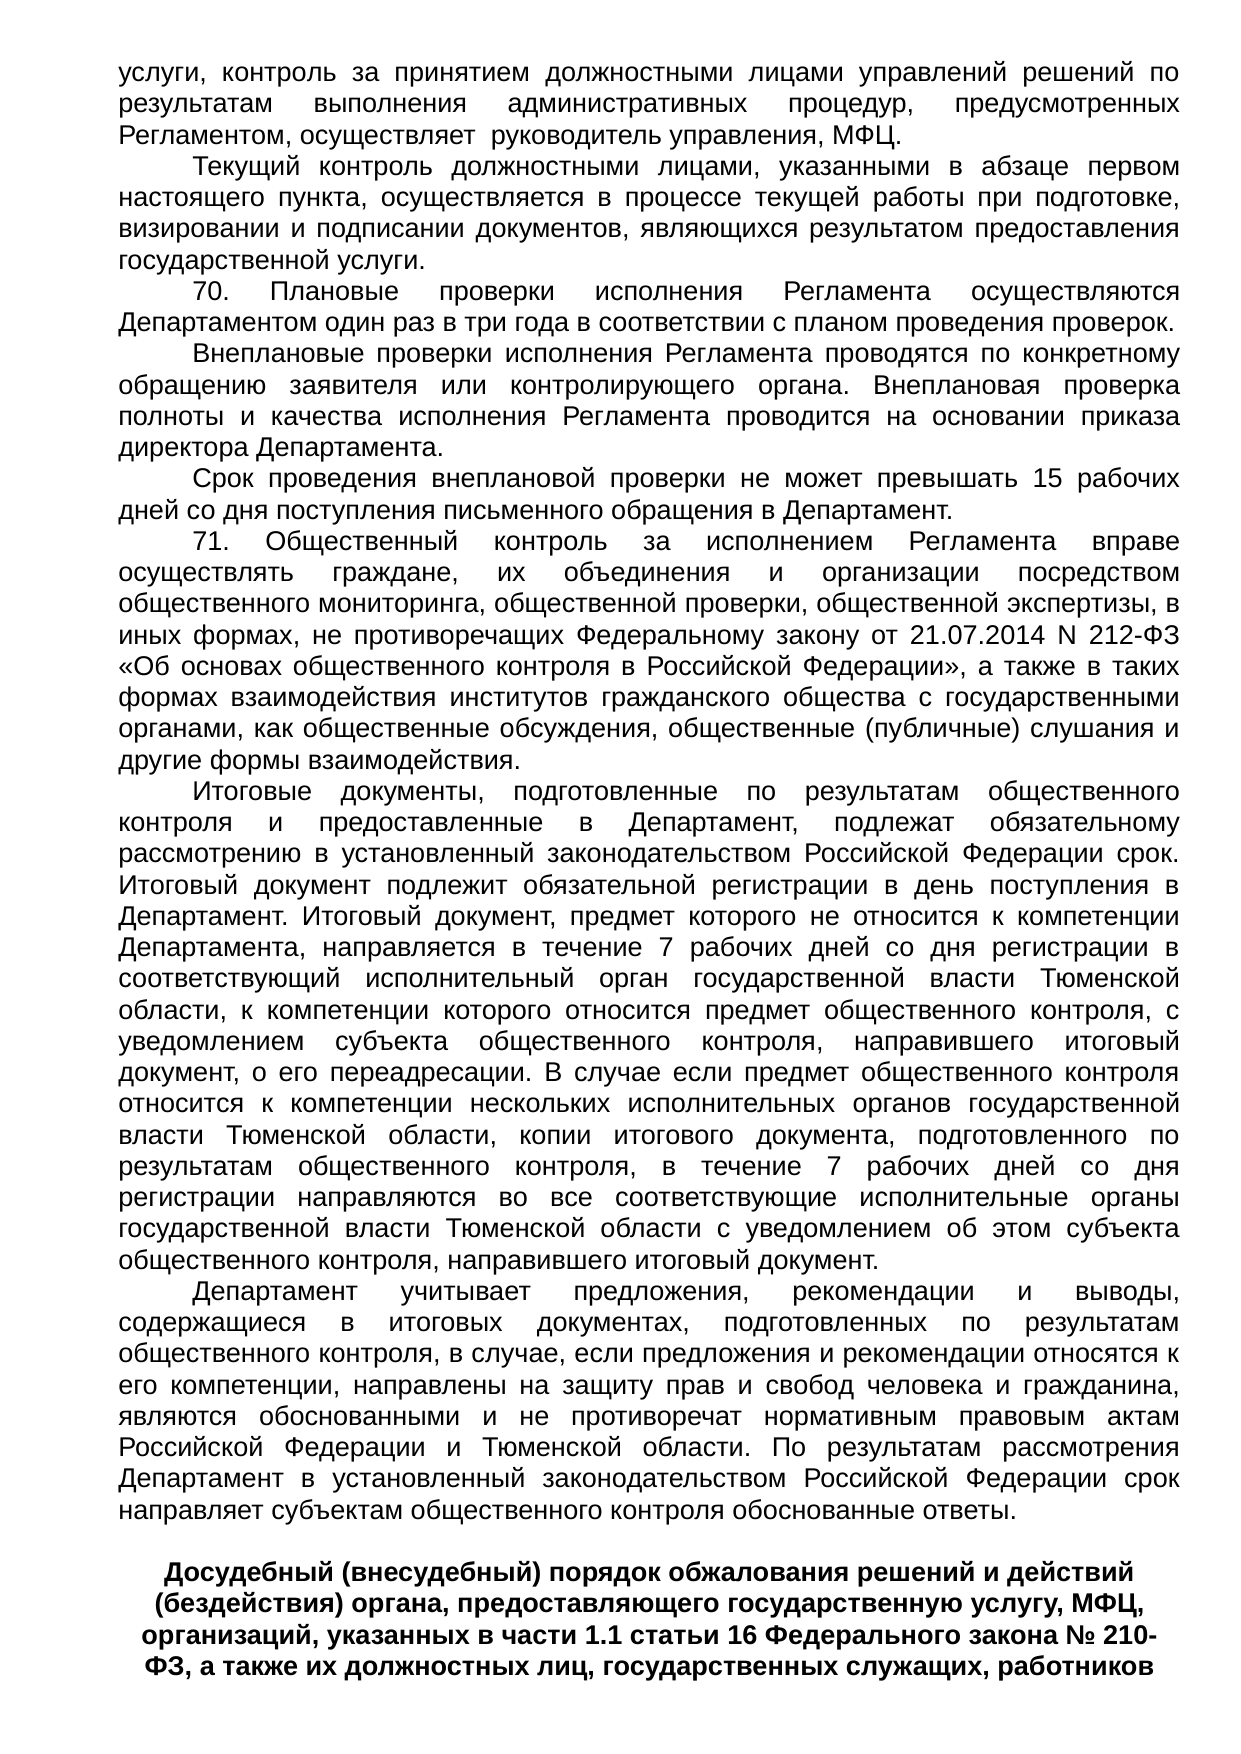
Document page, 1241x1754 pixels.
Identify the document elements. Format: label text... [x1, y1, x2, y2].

title Досудебный (внесудебный) порядок обжалования решений и действий [118, 1556, 1181, 1587]
text Департамент учитывает предложения, рекомендации и выводы, содержащиеся в итоговых документах, подготовленных по результатам общественного контроля, в случае, если предложения и рекомендации относятся к его компетенции, направлены на защиту прав и свобод человека и гражданина, являются обоснованными и не противоречат нормативным правовым актам Российской Федерации и Тюменской области. По результатам рассмотрения Департамент в установленный законодательством Российской Федерации срок направляет субъектам общественного контроля обоснованные ответы. [118, 1275, 1181, 1525]
text Внеплановые проверки исполнения Регламента проводятся по конкретному обращению заявителя или контролирующего органа. Внеплановая проверка полноты и качества исполнения Регламента проводится на основании приказа директора Департамента. [118, 337, 1181, 462]
text Срок проведения внеплановой проверки не может превышать 15 рабочих дней со дня поступления письменного обращения в Департамент. [118, 462, 1181, 525]
text 71. Общественный контроль за исполнением Регламента вправе осуществлять граждане, их объединения и организации посредством общественного мониторинга, общественной проверки, общественной экспертизы, в иных формах, не противоречащих Федеральному закону от 21.07.2014 N 212-ФЗ «Об основах общественного контроля в Российской Федерации», а также в таких формах взаимодействия институтов гражданского общества с государственными органами, как общественные обсуждения, общественные (публичные) слушания и другие формы взаимодействия. [118, 525, 1181, 775]
text Итоговые документы, подготовленные по результатам общественного контроля и предоставленные в Департамент, подлежат обязательному рассмотрению в установленный законодательством Российской Федерации срок. Итоговый документ подлежит обязательной регистрации в день поступления в Департамент. Итоговый документ, предмет которого не относится к компетенции Департамента, направляется в течение 7 рабочих дней со дня регистрации в соответствующий исполнительный орган государственной власти Тюменской области, к компетенции которого относится предмет общественного контроля, с уведомлением субъекта общественного контроля, направившего итоговый документ, о его переадресации. В случае если предмет общественного контроля относится к компетенции нескольких исполнительных органов государственной власти Тюменской области, копии итогового документа, подготовленного по результатам общественного контроля, в течение 7 рабочих дней со дня регистрации направляются во все соответствующие исполнительные органы государственной власти Тюменской области с уведомлением об этом субъекта общественного контроля, направившего итоговый документ. [118, 775, 1181, 1275]
text 70. Плановые проверки исполнения Регламента осуществляются Департаментом один раз в три года в соответствии с планом проведения проверок. [118, 275, 1181, 337]
text услуги, контроль за принятием должностными лицами управлений решений по результатам выполнения административных процедур, предусмотренных Регламентом, осуществляет руководитель управления, МФЦ. [118, 56, 1181, 150]
title организаций, указанных в части 1.1 статьи 16 Федерального закона № 210-ФЗ, а также их должностных лиц, государственных служащих, работников [118, 1619, 1181, 1681]
title (бездействия) органа, предоставляющего государственную услугу, МФЦ, [118, 1587, 1181, 1619]
text Текущий контроль должностными лицами, указанными в абзаце первом настоящего пункта, осуществляется в процессе текущей работы при подготовке, визировании и подписании документов, являющихся результатом предоставления государственной услуги. [118, 150, 1181, 275]
